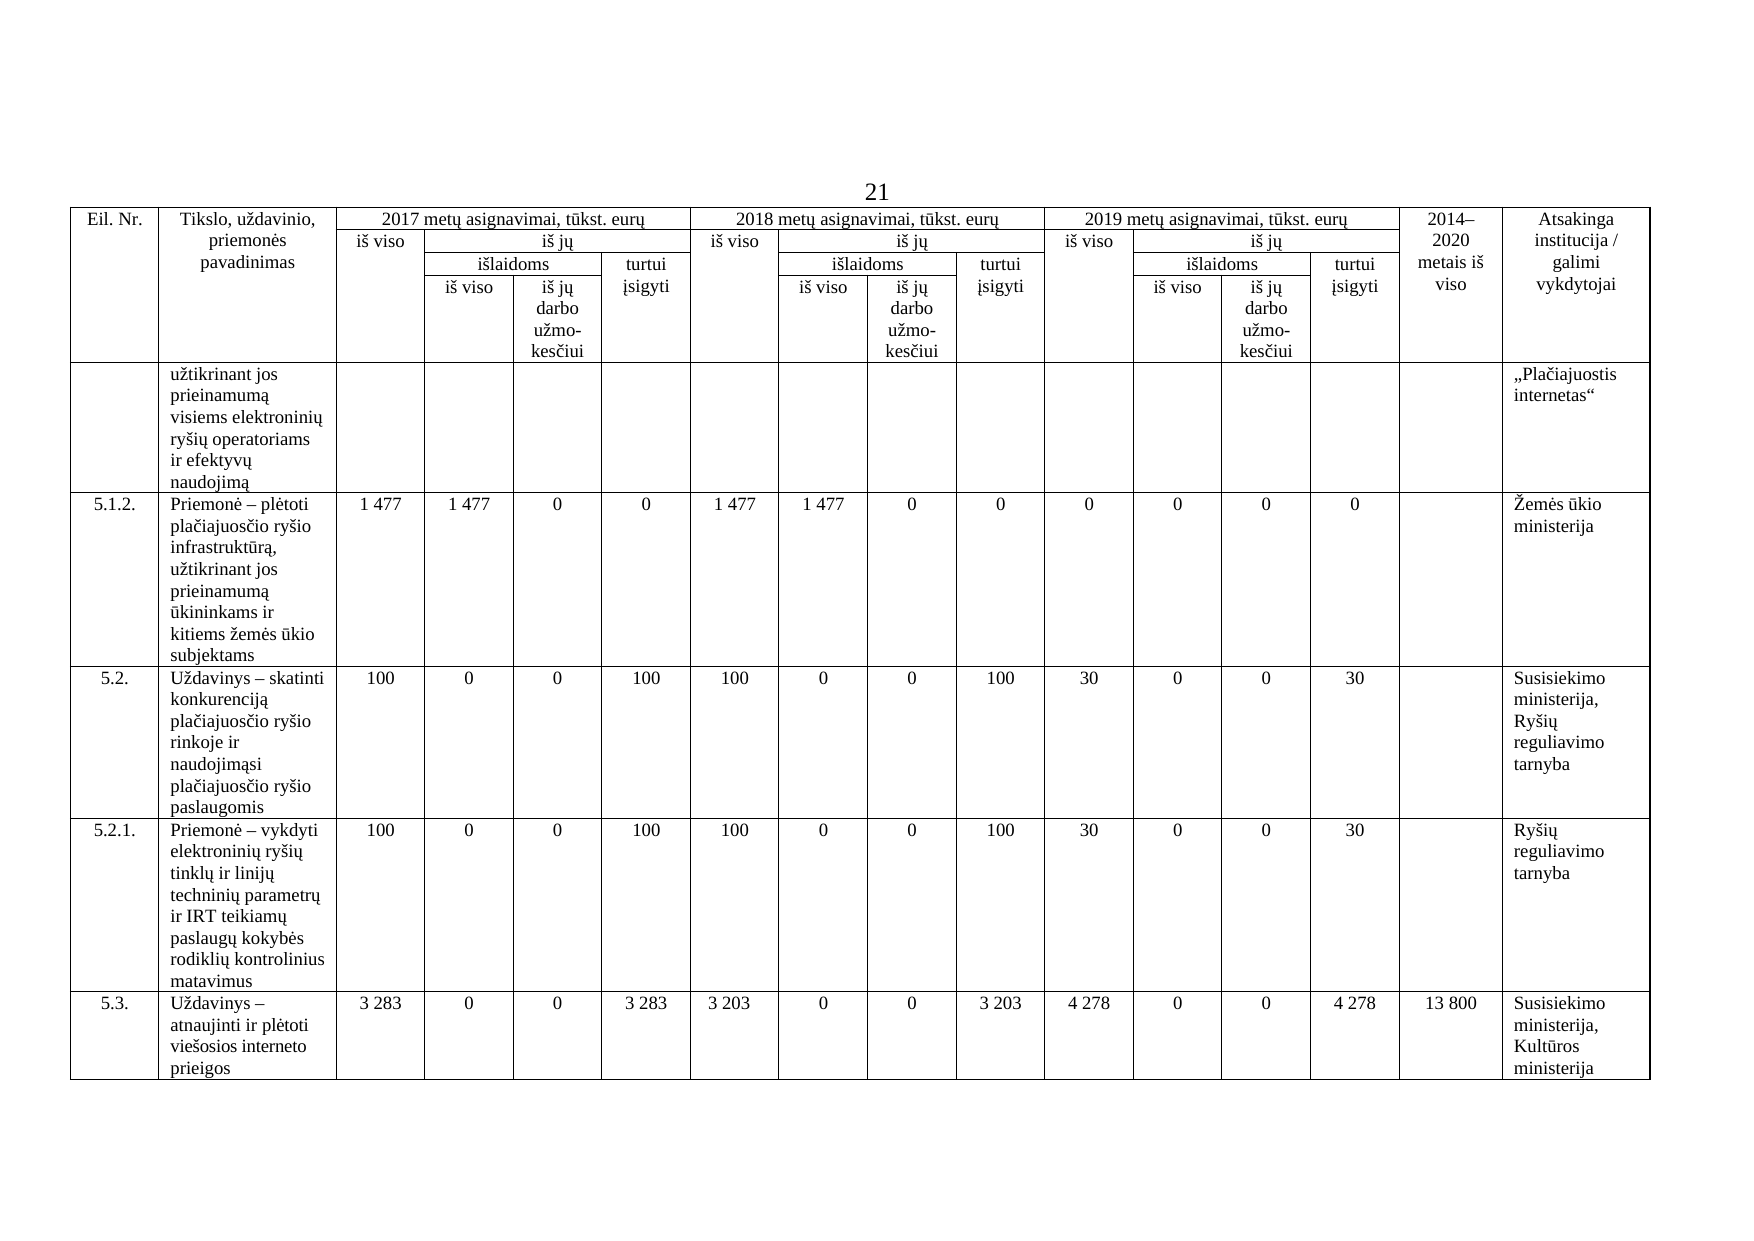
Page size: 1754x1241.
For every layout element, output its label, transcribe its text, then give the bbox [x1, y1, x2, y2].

table_cell [691, 363, 778, 492]
table_cell 0 [779, 992, 867, 1078]
table_cell 3 283 [602, 992, 690, 1078]
table_cell [957, 363, 1044, 492]
table_header Tikslo, uždavinio, priemonės pavadinimas [159, 208, 336, 362]
table_cell 0 [1134, 667, 1221, 818]
table_cell 0 [1134, 493, 1221, 666]
table_cell Priemonė – plėtoti plačiajuosčio ryšio infrastruktūrą, užtikrinant jos prieinamumą ūkininkams ir kitiems žemės ūkio subjektams [159, 493, 336, 666]
table_cell iš viso [1134, 276, 1221, 362]
table_cell iš jų [425, 230, 690, 252]
table_cell 3 203 [691, 992, 778, 1078]
table_cell 0 [868, 992, 956, 1078]
table_cell 100 [957, 667, 1044, 818]
table_cell išlaidoms [1134, 253, 1310, 274]
table_cell 4 278 [1045, 992, 1133, 1078]
table_cell [868, 363, 956, 492]
table_cell 1 477 [691, 493, 778, 666]
table_cell 0 [779, 667, 867, 818]
table_cell 100 [957, 819, 1044, 991]
table_cell [1311, 363, 1399, 492]
table_cell 0 [514, 493, 601, 666]
table_cell [1222, 363, 1310, 492]
table_cell 1 477 [337, 493, 424, 666]
table_cell 0 [779, 819, 867, 991]
table_cell 1 477 [425, 493, 513, 666]
table_header 2017 metų asignavimai, tūkst. eurų [337, 208, 690, 229]
table_cell 100 [691, 667, 778, 818]
table_header 2019 metų asignavimai, tūkst. eurų [1045, 208, 1399, 229]
table_cell 100 [337, 819, 424, 991]
table_cell 0 [1222, 992, 1310, 1078]
table_cell 0 [1134, 992, 1221, 1078]
table_cell išlaidoms [425, 253, 601, 274]
table_cell [71, 363, 158, 492]
table_cell 5.2. [71, 667, 158, 818]
table_cell 30 [1311, 819, 1399, 991]
table_cell Ryšių reguliavimo tarnyba [1503, 819, 1649, 991]
table_cell 0 [957, 493, 1044, 666]
table_cell Susisiekimo ministerija, Ryšių reguliavimo tarnyba [1503, 667, 1649, 818]
table_cell „Plačiajuostis internetas“ [1503, 363, 1649, 492]
table_cell Uždavinys – skatinti konkurenciją plačiajuosčio ryšio rinkoje ir naudojimąsi plačiajuosčio ryšio paslaugomis [159, 667, 336, 818]
table_cell 0 [1134, 819, 1221, 991]
table_cell 100 [337, 667, 424, 818]
table_cell 5.3. [71, 992, 158, 1078]
table_cell 0 [514, 992, 601, 1078]
table_cell [1400, 363, 1502, 492]
table_header 2018 metų asignavimai, tūkst. eurų [691, 208, 1044, 229]
table_cell 0 [602, 493, 690, 666]
table_cell 0 [1222, 819, 1310, 991]
table_cell 0 [1045, 493, 1133, 666]
table_cell 30 [1311, 667, 1399, 818]
table_cell turtui įsigyti [602, 253, 690, 362]
table_cell [1400, 667, 1502, 818]
table_cell 0 [868, 819, 956, 991]
table_cell 100 [602, 667, 690, 818]
table_cell 100 [691, 819, 778, 991]
table_cell 0 [868, 667, 956, 818]
table_cell [425, 363, 513, 492]
table_cell Uždavinys – atnaujinti ir plėtoti viešosios interneto prieigos [159, 992, 336, 1078]
table_cell 5.1.2. [71, 493, 158, 666]
table_cell turtui įsigyti [1311, 253, 1399, 362]
table_cell iš viso [337, 230, 424, 362]
table_cell užtikrinant jos prieinamumą visiems elektroninių ryšių operatoriams ir efektyvų naudojimą [159, 363, 336, 492]
table_cell 30 [1045, 667, 1133, 818]
table_cell [514, 363, 601, 492]
table_cell 0 [1222, 493, 1310, 666]
table_cell 0 [425, 819, 513, 991]
table_cell [779, 363, 867, 492]
table_cell [602, 363, 690, 492]
table_header Eil. Nr. [71, 208, 158, 362]
table_cell turtui įsigyti [957, 253, 1044, 362]
table_cell iš viso [779, 276, 867, 362]
table_cell Priemonė – vykdyti elektroninių ryšių tinklų ir linijų techninių parametrų ir IRT teikiamų paslaugų kokybės rodiklių kontrolinius matavimus [159, 819, 336, 991]
table_cell 0 [1222, 667, 1310, 818]
table_cell [1400, 819, 1502, 991]
table_cell 30 [1045, 819, 1133, 991]
table_cell Žemės ūkio ministerija [1503, 493, 1649, 666]
table_cell [1134, 363, 1221, 492]
table_cell 0 [514, 819, 601, 991]
table_cell 0 [514, 667, 601, 818]
table_cell iš viso [425, 276, 513, 362]
table_cell 0 [1311, 493, 1399, 666]
table_cell iš jų [779, 230, 1044, 252]
table_cell iš jų [1134, 230, 1399, 252]
table_cell 3 203 [957, 992, 1044, 1078]
table_cell 3 283 [337, 992, 424, 1078]
table_header 2014–2020 metais iš viso [1400, 208, 1502, 362]
table_cell Susisiekimo ministerija, Kultūros ministerija [1503, 992, 1649, 1078]
table_cell 13 800 [1400, 992, 1502, 1078]
table_cell 100 [602, 819, 690, 991]
table_cell iš jų darbo užmo-kesčiui [1222, 276, 1310, 362]
table_header Atsakinga institucija / galimi vykdytojai [1503, 208, 1649, 362]
table_cell iš viso [1045, 230, 1133, 362]
table_cell 0 [425, 992, 513, 1078]
table_cell [1045, 363, 1133, 492]
table_cell [1400, 493, 1502, 666]
table_cell 0 [868, 493, 956, 666]
table_cell 4 278 [1311, 992, 1399, 1078]
table_cell iš jų darbo užmo-kesčiui [514, 276, 601, 362]
table_cell 0 [425, 667, 513, 818]
table_cell išlaidoms [779, 253, 956, 274]
table_cell 5.2.1. [71, 819, 158, 991]
table_cell iš viso [691, 230, 778, 362]
table_cell 1 477 [779, 493, 867, 666]
table_cell [337, 363, 424, 492]
table_cell iš jų darbo užmo-kesčiui [868, 276, 956, 362]
